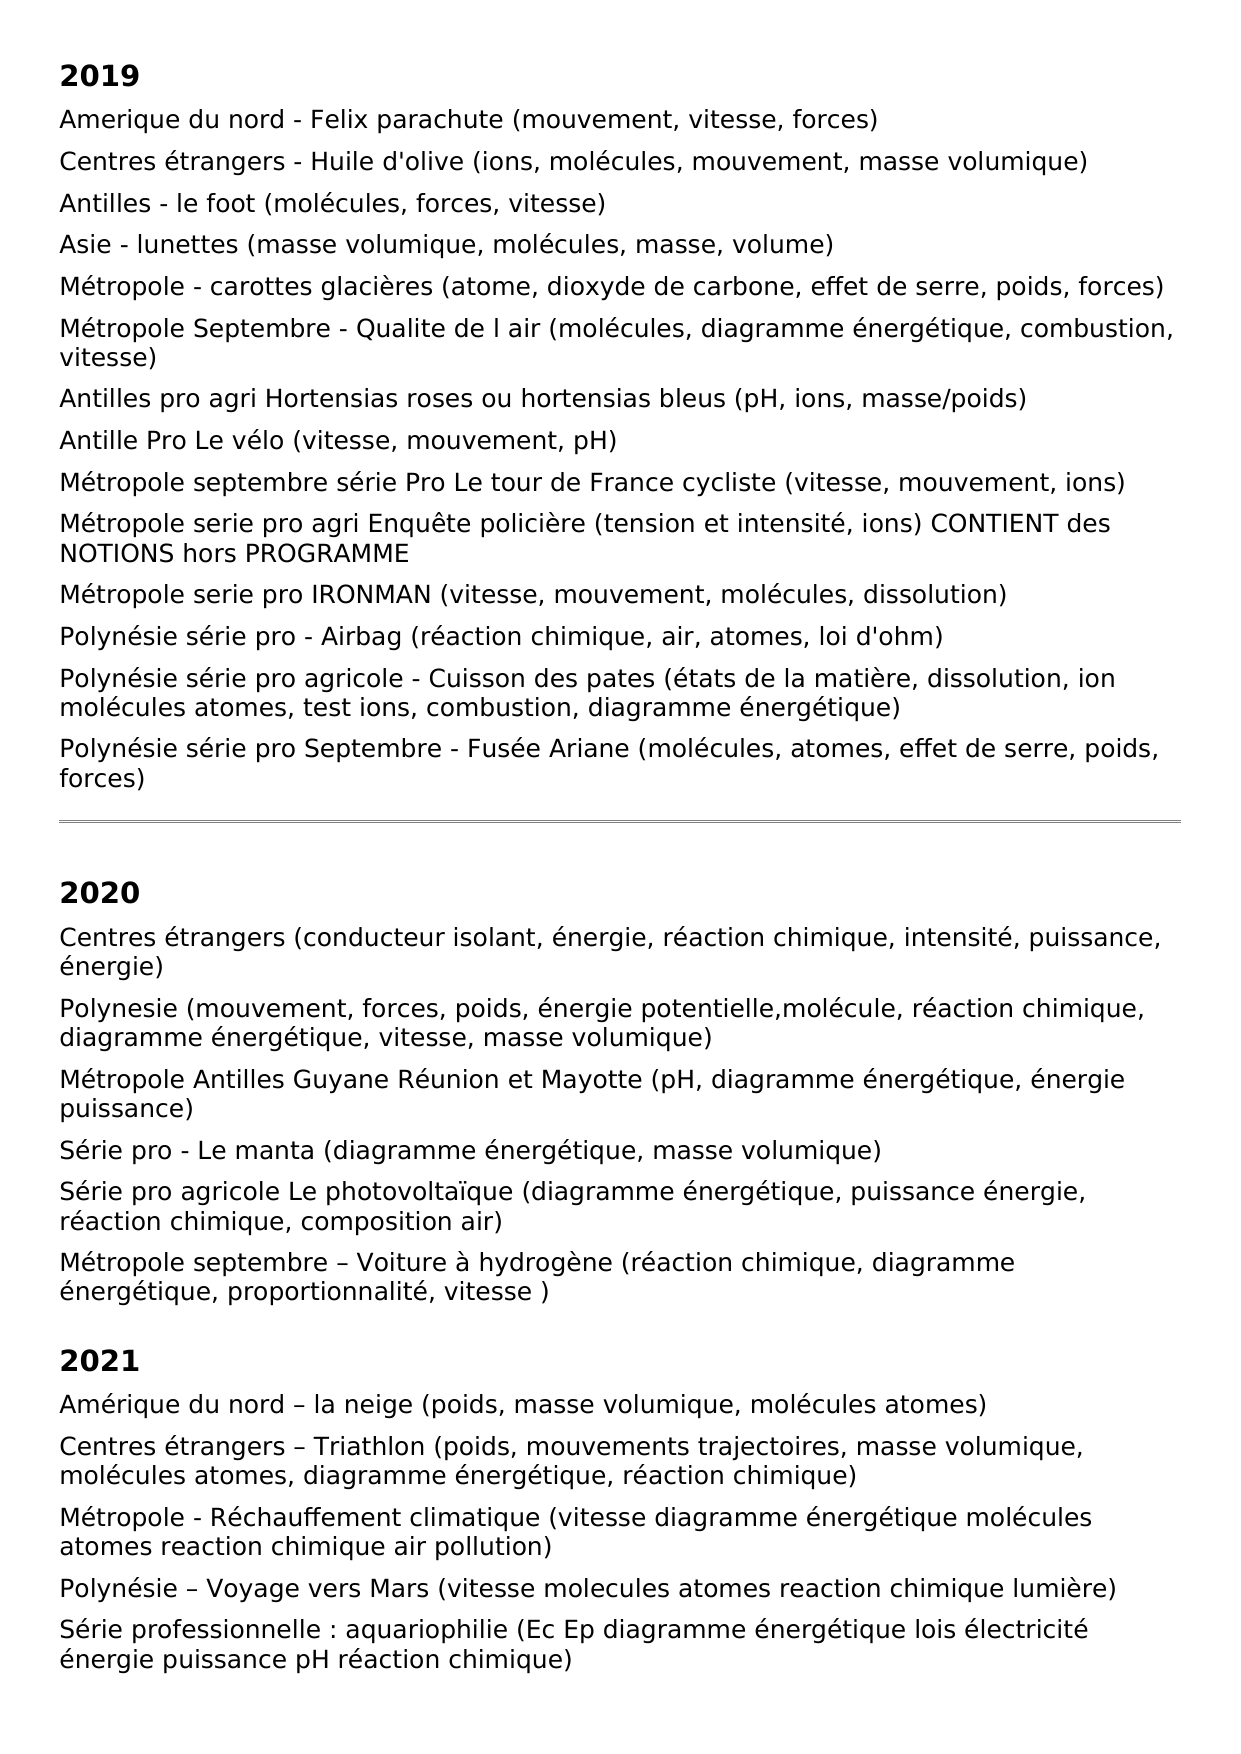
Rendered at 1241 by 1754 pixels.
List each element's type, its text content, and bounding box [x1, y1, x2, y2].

text Métropole - Réchauffement climatique (vitesse diagramme énergétique molécules atomes reaction chimique air pollution) [59, 1503, 1181, 1561]
text Métropole Septembre - Qualite de l air (molécules, diagramme énergétique, combustion, vitesse) [59, 314, 1181, 372]
subtitle 2021 [59, 1344, 1181, 1378]
text Polynésie série pro - Airbag (réaction chimique, air, atomes, loi d'ohm) [59, 622, 1181, 651]
subtitle 2020 [59, 877, 1181, 911]
text Métropole septembre série Pro Le tour de France cycliste (vitesse, mouvement, ions) [59, 468, 1181, 497]
text Antilles pro agri Hortensias roses ou hortensias bleus (pH, ions, masse/poids) [59, 385, 1181, 414]
text Série pro - Le manta (diagramme énergétique, masse volumique) [59, 1136, 1181, 1165]
text Série professionnelle : aquariophilie (Ec Ep diagramme énergétique lois électricité énergie puissance pH réaction chimique) [59, 1616, 1181, 1674]
text Polynesie (mouvement, forces, poids, énergie potentielle,molécule, réaction chimique, diagramme énergétique, vitesse, masse volumique) [59, 994, 1181, 1052]
text Métropole serie pro IRONMAN (vitesse, mouvement, molécules, dissolution) [59, 581, 1181, 610]
text Asie - lunettes (masse volumique, molécules, masse, volume) [59, 231, 1181, 260]
text Métropole Antilles Guyane Réunion et Mayotte (pH, diagramme énergétique, énergie puissance) [59, 1065, 1181, 1123]
subtitle 2019 [59, 59, 1181, 93]
text Série pro agricole Le photovoltaïque (diagramme énergétique, puissance énergie, réaction chimique, composition air) [59, 1177, 1181, 1236]
text Centres étrangers - Huile d'olive (ions, molécules, mouvement, masse volumique) [59, 147, 1181, 176]
text Centres étrangers – Triathlon (poids, mouvements trajectoires, masse volumique, molécules atomes, diagramme énergétique, réaction chimique) [59, 1432, 1181, 1491]
text Métropole septembre – Voiture à hydrogène (réaction chimique, diagramme énergétique, proportionnalité, vitesse ) [59, 1248, 1181, 1307]
text Polynésie série pro agricole - Cuisson des pates (états de la matière, dissolution, ion molécules atomes, test ions, combustion, diagramme énergétique) [59, 664, 1181, 722]
text Centres étrangers (conducteur isolant, énergie, réaction chimique, intensité, puissance, énergie) [59, 923, 1181, 982]
text Métropole serie pro agri Enquête policière (tension et intensité, ions) CONTIENT des NOTIONS hors PROGRAMME [59, 510, 1181, 568]
text Métropole - carottes glacières (atome, dioxyde de carbone, effet de serre, poids, forces) [59, 272, 1181, 301]
text Antilles - le foot (molécules, forces, vitesse) [59, 189, 1181, 218]
text Amérique du nord – la neige (poids, masse volumique, molécules atomes) [59, 1391, 1181, 1420]
text Antille Pro Le vélo (vitesse, mouvement, pH) [59, 426, 1181, 456]
text Polynésie série pro Septembre - Fusée Ariane (molécules, atomes, effet de serre, poids, forces) [59, 735, 1181, 793]
text Amerique du nord - Felix parachute (mouvement, vitesse, forces) [59, 106, 1181, 135]
text Polynésie – Voyage vers Mars (vitesse molecules atomes reaction chimique lumière) [59, 1574, 1181, 1603]
